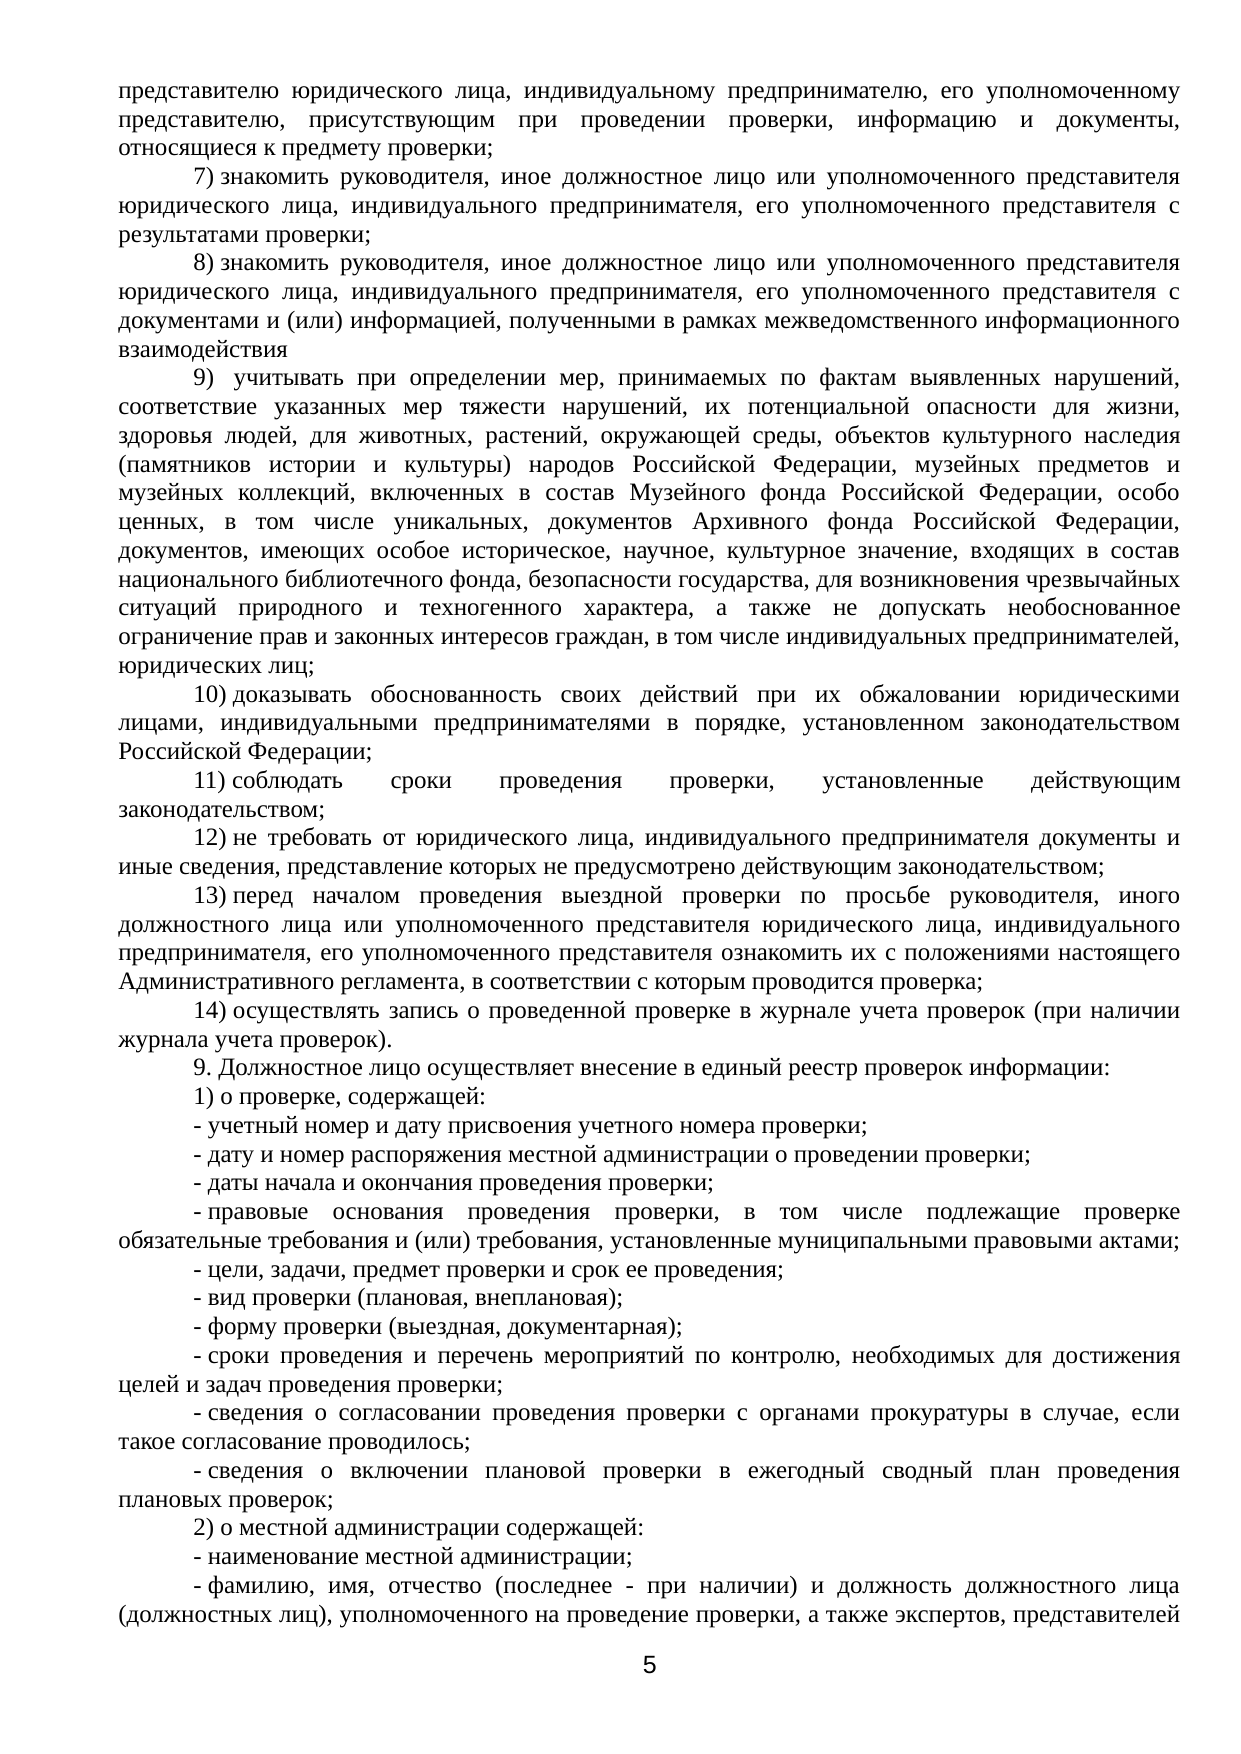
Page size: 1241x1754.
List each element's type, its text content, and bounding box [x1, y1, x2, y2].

text - сведения о согласовании проведения проверки с органами прокуратуры в случае, если такое согласование проводилось; [118, 1397, 1181, 1455]
list 11) соблюдать сроки проведения проверки, установленные действующим законодательством; [118, 765, 1181, 822]
text 2) о местной администрации содержащей: [118, 1512, 1181, 1541]
list 10) доказывать обоснованность своих действий при их обжаловании юридическими лицами, индивидуальными предпринимателями в порядке, установленном законодательством Российской Федерации; [118, 679, 1181, 765]
text - вид проверки (плановая, внеплановая); [118, 1282, 1181, 1311]
text - учетный номер и дату присвоения учетного номера проверки; [118, 1110, 1181, 1139]
text - наименование местной администрации; [118, 1541, 1181, 1570]
list 9) учитывать при определении мер, принимаемых по фактам выявленных нарушений, соответствие указанных мер тяжести нарушений, их потенциальной опасности для жизни, здоровья людей, для животных, растений, окружающей среды, объектов культурного наследия (памятников истории и культуры) народов Российской Федерации, музейных предметов и музейных коллекций, включенных в состав Музейного фонда Российской Федерации, особо ценных, в том числе уникальных, документов Архивного фонда Российской Федерации, документов, имеющих особое историческое, научное, культурное значение, входящих в состав национального библиотечного фонда, безопасности государства, для возникновения чрезвычайных ситуаций природного и техногенного характера, а также не допускать необоснованное ограничение прав и законных интересов граждан, в том числе индивидуальных предпринимателей, юридических лиц; [118, 362, 1181, 679]
list 13) перед началом проведения выездной проверки по просьбе руководителя, иного должностного лица или уполномоченного представителя юридического лица, индивидуального предпринимателя, его уполномоченного представителя ознакомить их с положениями настоящего Административного регламента, в соответствии с которым проводится проверка; [118, 880, 1181, 995]
list представителю юридического лица, индивидуальному предпринимателю, его уполномоченному представителю, присутствующим при проведении проверки, информацию и документы, относящиеся к предмету проверки; [118, 75, 1181, 161]
text - фамилию, имя, отчество (последнее - при наличии) и должность должностного лица (должностных лиц), уполномоченного на проведение проверки, а также экспертов, представителей [118, 1570, 1181, 1627]
text - дату и номер распоряжения местной администрации о проведении проверки; [118, 1139, 1181, 1167]
text 8) знакомить руководителя, иное должностное лицо или уполномоченного представителя юридического лица, индивидуального предпринимателя, его уполномоченного представителя с документами и (или) информацией, полученными в рамках межведомственного информационного взаимодействия [118, 247, 1181, 362]
list 14) осуществлять запись о проведенной проверке в журнале учета проверок (при наличии журнала учета проверок). [118, 995, 1181, 1052]
text - сведения о включении плановой проверки в ежегодный сводный план проведения плановых проверок; [118, 1455, 1181, 1512]
text - сроки проведения и перечень мероприятий по контролю, необходимых для достижения целей и задач проведения проверки; [118, 1340, 1181, 1397]
text 1) о проверке, содержащей: [118, 1081, 1181, 1110]
text - правовые основания проведения проверки, в том числе подлежащие проверке обязательные требования и (или) требования, установленные муниципальными правовыми актами; [118, 1196, 1181, 1254]
text - цели, задачи, предмет проверки и срок ее проведения; [118, 1254, 1181, 1282]
text - даты начала и окончания проведения проверки; [118, 1167, 1181, 1196]
list 7) знакомить руководителя, иное должностное лицо или уполномоченного представителя юридического лица, индивидуального предпринимателя, его уполномоченного представителя с результатами проверки; [118, 161, 1181, 247]
text - форму проверки (выездная, документарная); [118, 1311, 1181, 1340]
list 12) не требовать от юридического лица, индивидуального предпринимателя документы и иные сведения, представление которых не предусмотрено действующим законодательством; [118, 822, 1181, 880]
text 9. Должностное лицо осуществляет внесение в единый реестр проверок информации: [118, 1052, 1181, 1081]
